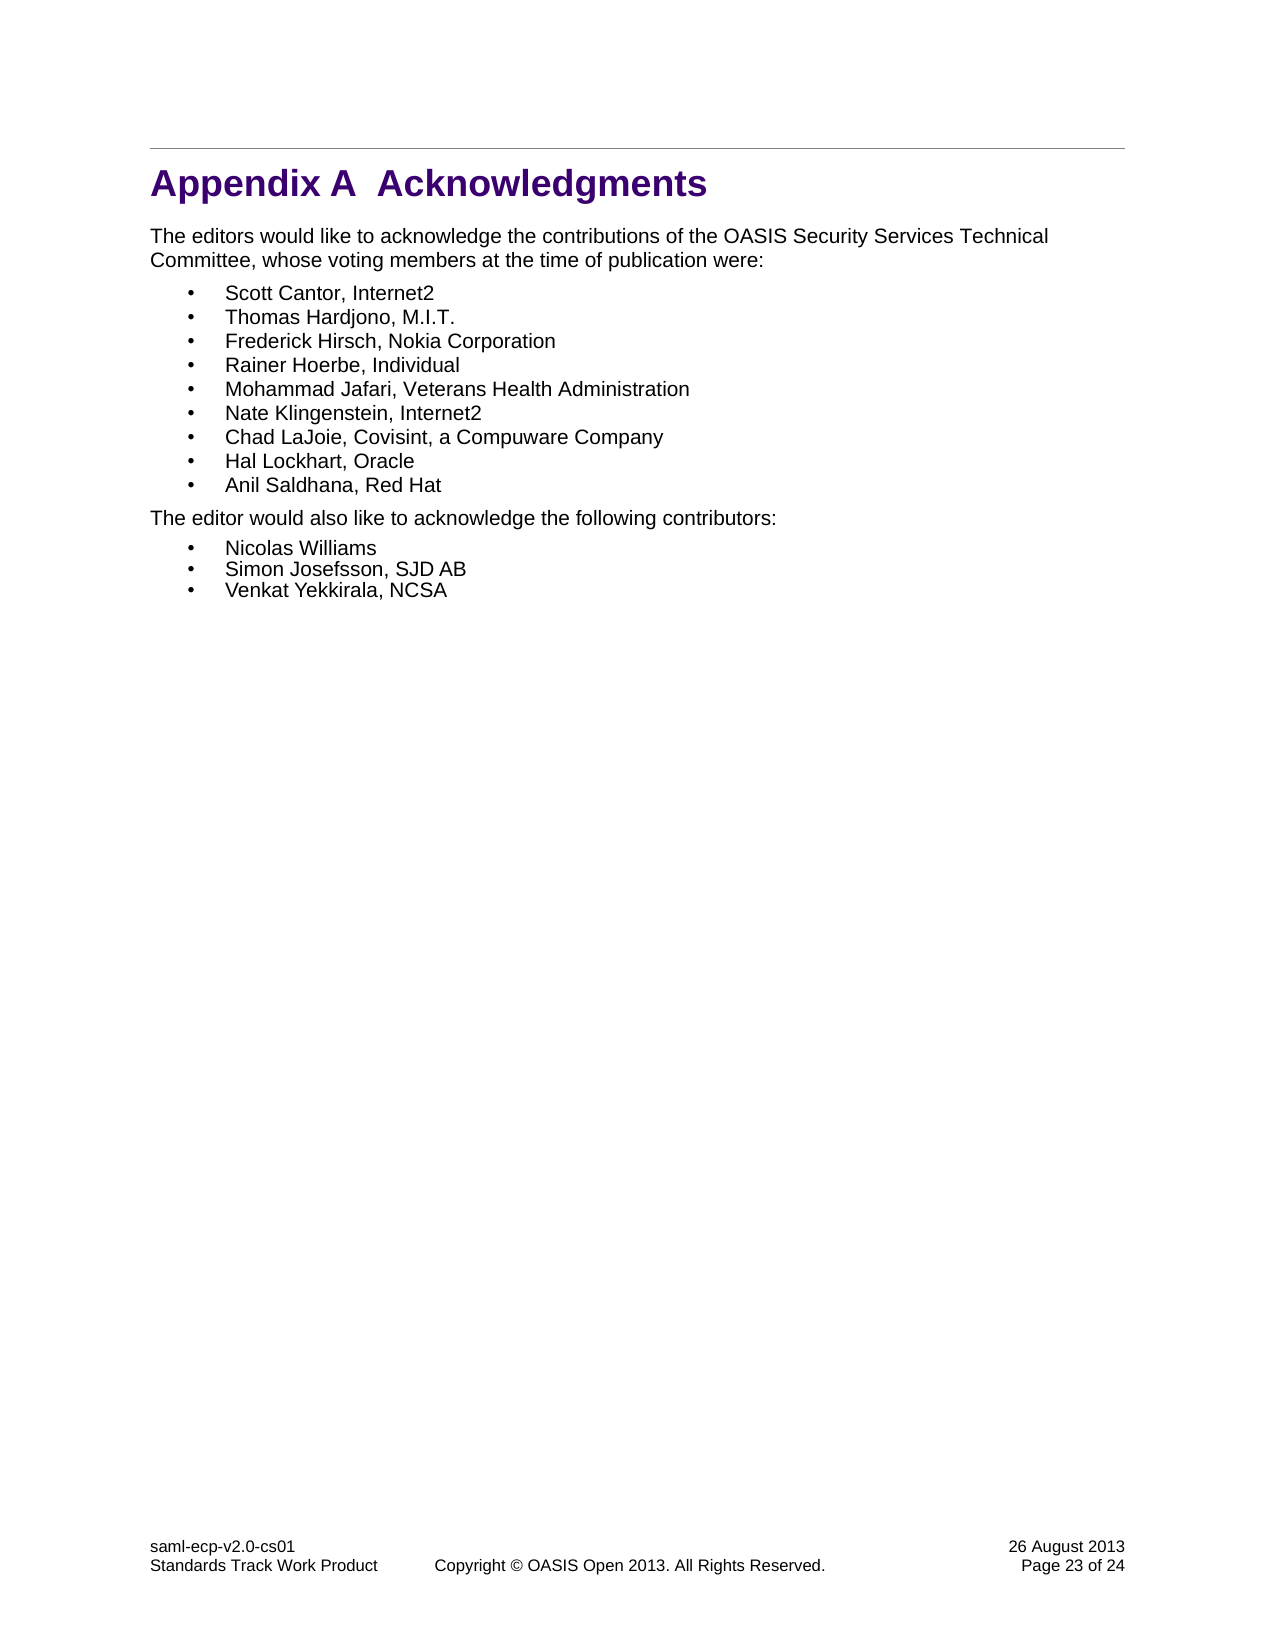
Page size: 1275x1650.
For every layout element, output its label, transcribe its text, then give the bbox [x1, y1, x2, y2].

list Frederick Hirsch, Nokia Corporation [187, 329, 1125, 353]
list Rainer Hoerbe, Individual [187, 353, 1125, 377]
list Nicolas Williams [187, 539, 1125, 560]
list Anil Saldhana, Red Hat [187, 473, 1125, 497]
text The editors would like to acknowledge the contributions of the OASIS Security Services Technical Committee, whose voting members at the time of publication were: [150, 224, 1125, 272]
list Venkat Yekkirala, NCSA [187, 581, 1125, 602]
subtitle Acknowledgments [150, 149, 1125, 204]
list Scott Cantor, Internet2 [187, 281, 1125, 305]
list Hal Lockhart, Oracle [187, 449, 1125, 473]
list Thomas Hardjono, M.I.T. [187, 305, 1125, 329]
list Mohammad Jafari, Veterans Health Administration [187, 377, 1125, 401]
list Nate Klingenstein, Internet2 [187, 401, 1125, 425]
list Chad LaJoie, Covisint, a Compuware Company [187, 425, 1125, 449]
list Simon Josefsson, SJD AB [187, 560, 1125, 581]
text The editor would also like to acknowledge the following contributors: [150, 506, 1125, 530]
